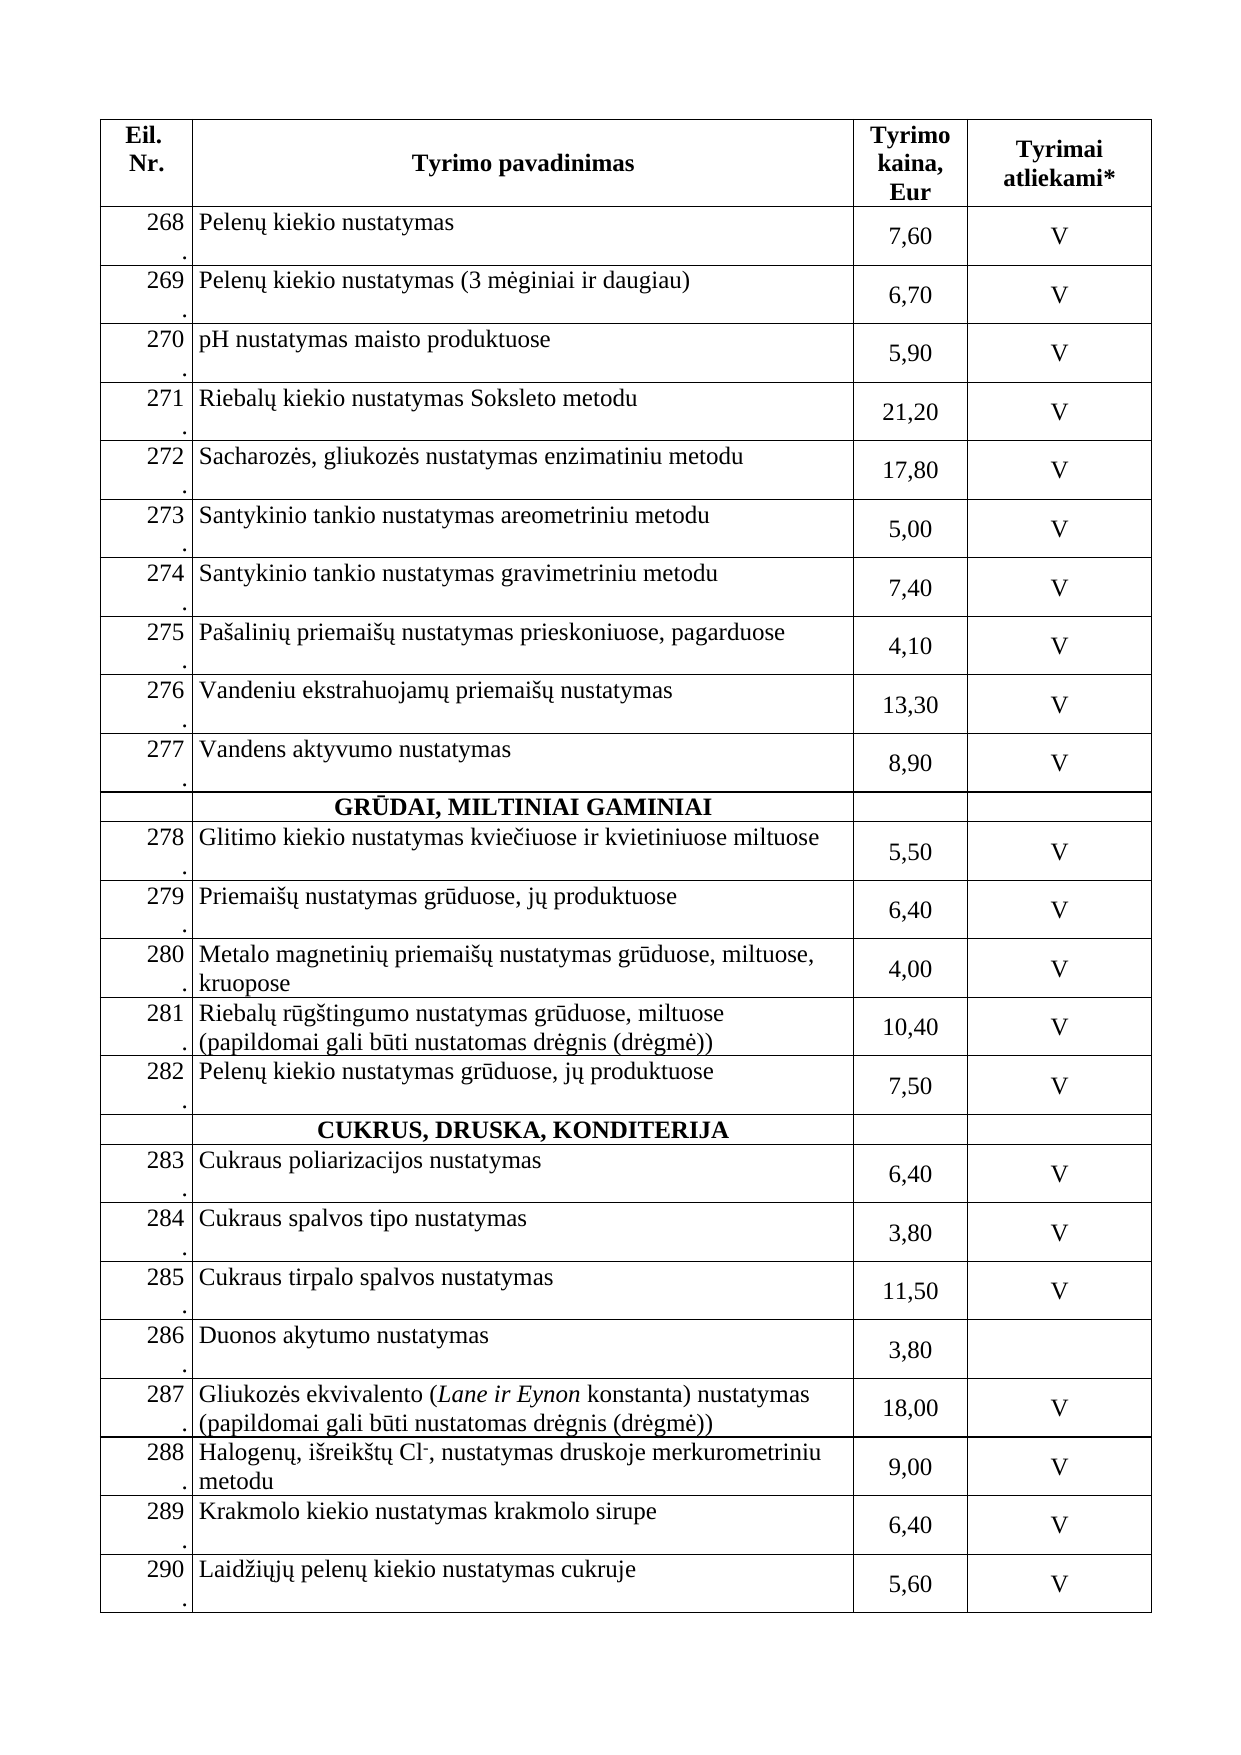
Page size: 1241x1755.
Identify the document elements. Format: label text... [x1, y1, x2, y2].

table_cell 18,00 [854, 1379, 967, 1436]
table_cell 288. [101, 1438, 192, 1495]
table_cell V [968, 881, 1151, 938]
table_cell V [968, 207, 1151, 264]
table_cell 284. [101, 1203, 192, 1261]
table_cell 273. [101, 500, 192, 557]
table_cell 275. [101, 617, 192, 674]
table_cell [968, 793, 1151, 821]
table_cell 274. [101, 558, 192, 616]
table_cell 9,00 [854, 1438, 967, 1495]
table_cell Pelenų kiekio nustatymas [193, 207, 853, 264]
table_cell 272. [101, 441, 192, 499]
table_cell Cukraus tirpalo spalvos nustatymas [193, 1262, 853, 1319]
table_cell V [968, 998, 1151, 1055]
table_cell pH nustatymas maisto produktuose [193, 324, 853, 382]
table_cell 10,40 [854, 998, 967, 1055]
table_cell Cukraus spalvos tipo nustatymas [193, 1203, 853, 1261]
table_cell Krakmolo kiekio nustatymas krakmolo sirupe [193, 1496, 853, 1553]
table_cell 7,50 [854, 1056, 967, 1114]
table_cell V [968, 1203, 1151, 1261]
table_cell V [968, 822, 1151, 880]
table_cell 290. [101, 1555, 192, 1612]
table_cell Pašalinių priemaišų nustatymas prieskoniuose, pagarduose [193, 617, 853, 674]
table_cell 5,90 [854, 324, 967, 382]
table_cell 5,00 [854, 500, 967, 557]
table_cell 8,90 [854, 734, 967, 791]
table_cell Riebalų rūgštingumo nustatymas grūduose, miltuose (papildomai gali būti nustatomas drėgnis (drėgmė)) [193, 998, 853, 1055]
table_cell [968, 1115, 1151, 1144]
table_cell Vandeniu ekstrahuojamų priemaišų nustatymas [193, 675, 853, 733]
table_cell Gliukozės ekvivalento (Lane ir Eynon konstanta) nustatymas (papildomai gali būti nustatomas drėgnis (drėgmė)) [193, 1379, 853, 1436]
table_cell 6,40 [854, 881, 967, 938]
table_cell 6,70 [854, 266, 967, 323]
table_cell [101, 1115, 192, 1144]
table_cell 281. [101, 998, 192, 1055]
table_cell V [968, 558, 1151, 616]
table_cell 277. [101, 734, 192, 791]
table_cell Cukraus poliarizacijos nustatymas [193, 1145, 853, 1202]
table_cell 6,40 [854, 1145, 967, 1202]
table_cell 283. [101, 1145, 192, 1202]
table_cell Grūdai, Miltiniai gaminiai [193, 793, 853, 821]
table_cell V [968, 1496, 1151, 1553]
table_header Eil. Nr. [101, 120, 192, 206]
table_cell V [968, 734, 1151, 791]
table_cell 286. [101, 1320, 192, 1378]
table_cell V [968, 1438, 1151, 1495]
table_cell V [968, 1555, 1151, 1612]
table_cell 276. [101, 675, 192, 733]
table_cell 5,60 [854, 1555, 967, 1612]
table_cell V [968, 324, 1151, 382]
table_cell 285. [101, 1262, 192, 1319]
table_cell [101, 793, 192, 821]
table_cell 287. [101, 1379, 192, 1436]
table_cell 3,80 [854, 1320, 967, 1378]
table_cell 13,30 [854, 675, 967, 733]
table_cell 3,80 [854, 1203, 967, 1261]
table_cell 17,80 [854, 441, 967, 499]
table_cell 5,50 [854, 822, 967, 880]
table_cell Laidžiųjų pelenų kiekio nustatymas cukruje [193, 1555, 853, 1612]
table_cell 7,60 [854, 207, 967, 264]
table_cell Vandens aktyvumo nustatymas [193, 734, 853, 791]
table_cell Glitimo kiekio nustatymas kviečiuose ir kvietiniuose miltuose [193, 822, 853, 880]
table_cell V [968, 939, 1151, 997]
table_cell 11,50 [854, 1262, 967, 1319]
table_cell Sacharozės, gliukozės nustatymas enzimatiniu metodu [193, 441, 853, 499]
table_cell 7,40 [854, 558, 967, 616]
table_cell [854, 1115, 967, 1144]
table_cell Duonos akytumo nustatymas [193, 1320, 853, 1378]
table_header Tyrimo pavadinimas [193, 120, 853, 206]
table_cell 4,10 [854, 617, 967, 674]
table_cell 282. [101, 1056, 192, 1114]
table_cell [968, 1320, 1151, 1378]
table_cell 270. [101, 324, 192, 382]
table_cell Riebalų kiekio nustatymas Soksleto metodu [193, 383, 853, 440]
table_cell V [968, 383, 1151, 440]
table_cell 289. [101, 1496, 192, 1553]
table_header Tyrimo kaina, Eur [854, 120, 967, 206]
table_cell Priemaišų nustatymas grūduose, jų produktuose [193, 881, 853, 938]
table_cell V [968, 1056, 1151, 1114]
table_cell [854, 793, 967, 821]
table_cell Metalo magnetinių priemaišų nustatymas grūduose, miltuose, kruopose [193, 939, 853, 997]
table_cell V [968, 1145, 1151, 1202]
table_cell Pelenų kiekio nustatymas (3 mėginiai ir daugiau) [193, 266, 853, 323]
table_cell 271. [101, 383, 192, 440]
table_cell 278. [101, 822, 192, 880]
table_cell Pelenų kiekio nustatymas grūduose, jų produktuose [193, 1056, 853, 1114]
table_header Tyrimai atliekami* [968, 120, 1151, 206]
table_cell 6,40 [854, 1496, 967, 1553]
table_cell Cukrus, Druska, Konditerija [193, 1115, 853, 1144]
table_cell 280. [101, 939, 192, 997]
table_cell Santykinio tankio nustatymas areometriniu metodu [193, 500, 853, 557]
table_cell Santykinio tankio nustatymas gravimetriniu metodu [193, 558, 853, 616]
table_cell V [968, 1262, 1151, 1319]
table_cell 21,20 [854, 383, 967, 440]
table_cell 269. [101, 266, 192, 323]
table_cell 4,00 [854, 939, 967, 997]
table_cell 268. [101, 207, 192, 264]
table_cell V [968, 617, 1151, 674]
table_cell V [968, 500, 1151, 557]
table_cell V [968, 266, 1151, 323]
table_cell V [968, 675, 1151, 733]
table_cell V [968, 1379, 1151, 1436]
table_cell V [968, 441, 1151, 499]
table_cell Halogenų, išreikštų Cl-, nustatymas druskoje merkurometriniu metodu [193, 1438, 853, 1495]
table_cell 279. [101, 881, 192, 938]
